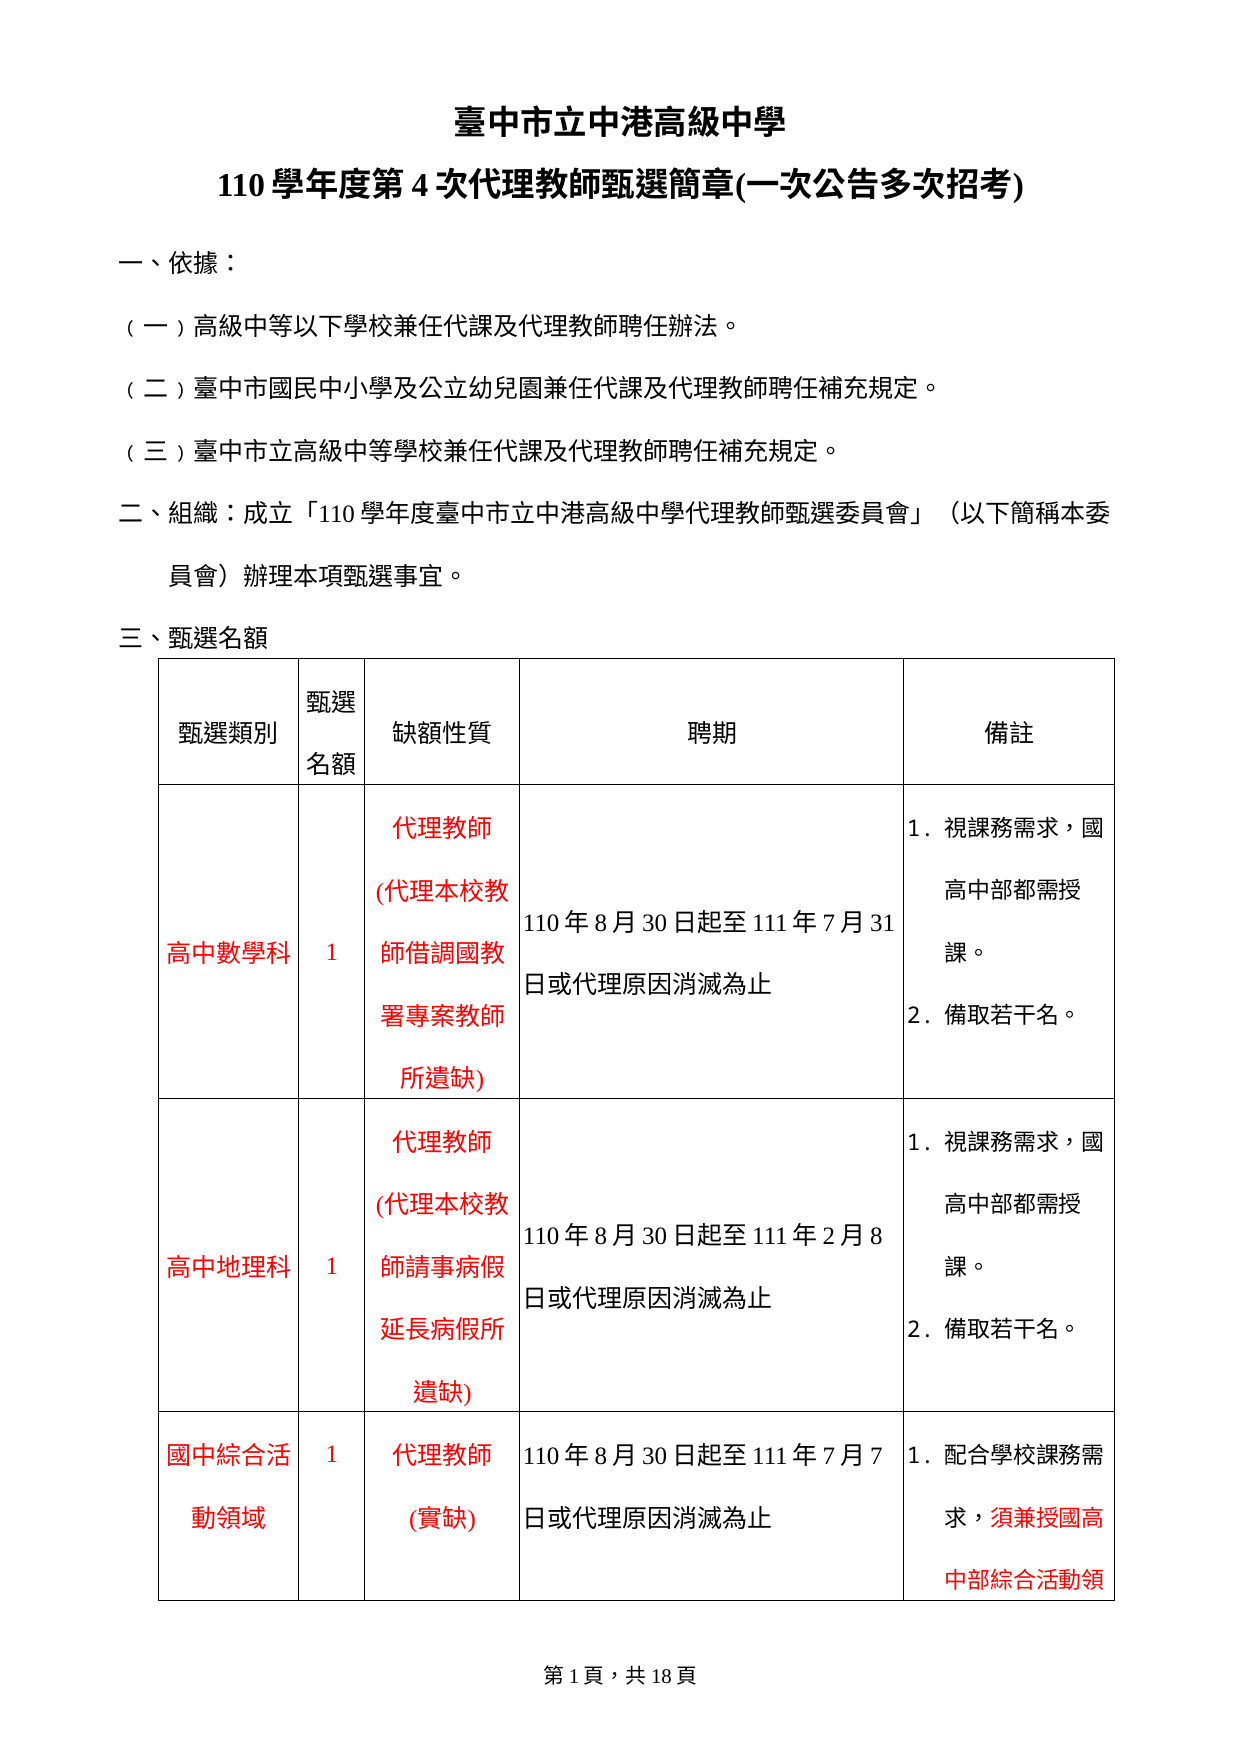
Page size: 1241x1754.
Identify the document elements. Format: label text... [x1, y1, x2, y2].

table_cell 高中地理科 [159, 1099, 298, 1411]
table_cell 代理教師 (代理本校教師借調國教署專案教師所遺缺) [365, 785, 519, 1097]
text ﹙一﹚高級中等以下學校兼任代課及代理教師聘任辦法。 [118, 283, 1122, 345]
table_header 缺額性質 [365, 659, 519, 784]
text ﹙二﹚臺中市國民中小學及公立幼兒園兼任代課及代理教師聘任補充規定。 [118, 345, 1122, 408]
text 三、甄選名額 [118, 595, 1122, 658]
table_cell 視課務需求，國高中部都需授課。 備取若干名。 [904, 1099, 1114, 1411]
table_cell 視課務需求，國高中部都需授課。 備取若干名。 [904, 785, 1114, 1097]
table_header 甄選名額 [299, 659, 364, 784]
table_cell 配合學校課務需求，須兼授國高中部綜合活動領域內專長或類科之課程。 備取若干名。 [904, 1412, 1114, 1599]
table_cell 1 [299, 1099, 364, 1411]
table_cell 1 [299, 785, 364, 1097]
table_cell 國中綜合活動領域 [159, 1412, 298, 1599]
table_cell 1 [299, 1412, 364, 1599]
text 臺中市立中港高級中學 [118, 78, 1122, 141]
text 二、組織：成立「110學年度臺中市立中港高級中學代理教師甄選委員會」（以下簡稱本委員會）辦理本項甄選事宜。 [118, 470, 1122, 595]
table_header 甄選類別 [159, 659, 298, 784]
table_cell 高中數學科 [159, 785, 298, 1097]
table_cell 110年8月30日起至111年7月7日或代理原因消滅為止 [520, 1412, 903, 1599]
table_cell 代理教師 (實缺) [365, 1412, 519, 1599]
text ﹙三﹚臺中市立高級中等學校兼任代課及代理教師聘任補充規定。 [118, 408, 1122, 470]
table_header 聘期 [520, 659, 903, 784]
table_cell 代理教師 (代理本校教師請事病假延長病假所遺缺) [365, 1099, 519, 1411]
table_cell 110年8月30日起至111年7月31日或代理原因消滅為止 [520, 785, 903, 1097]
table_header 備註 [904, 659, 1114, 784]
text 110學年度第4次代理教師甄選簡章(一次公告多次招考) [118, 141, 1122, 203]
table_cell 110年8月30日起至111年2月8日或代理原因消滅為止 [520, 1099, 903, 1411]
text 一、依據： [118, 220, 1122, 283]
